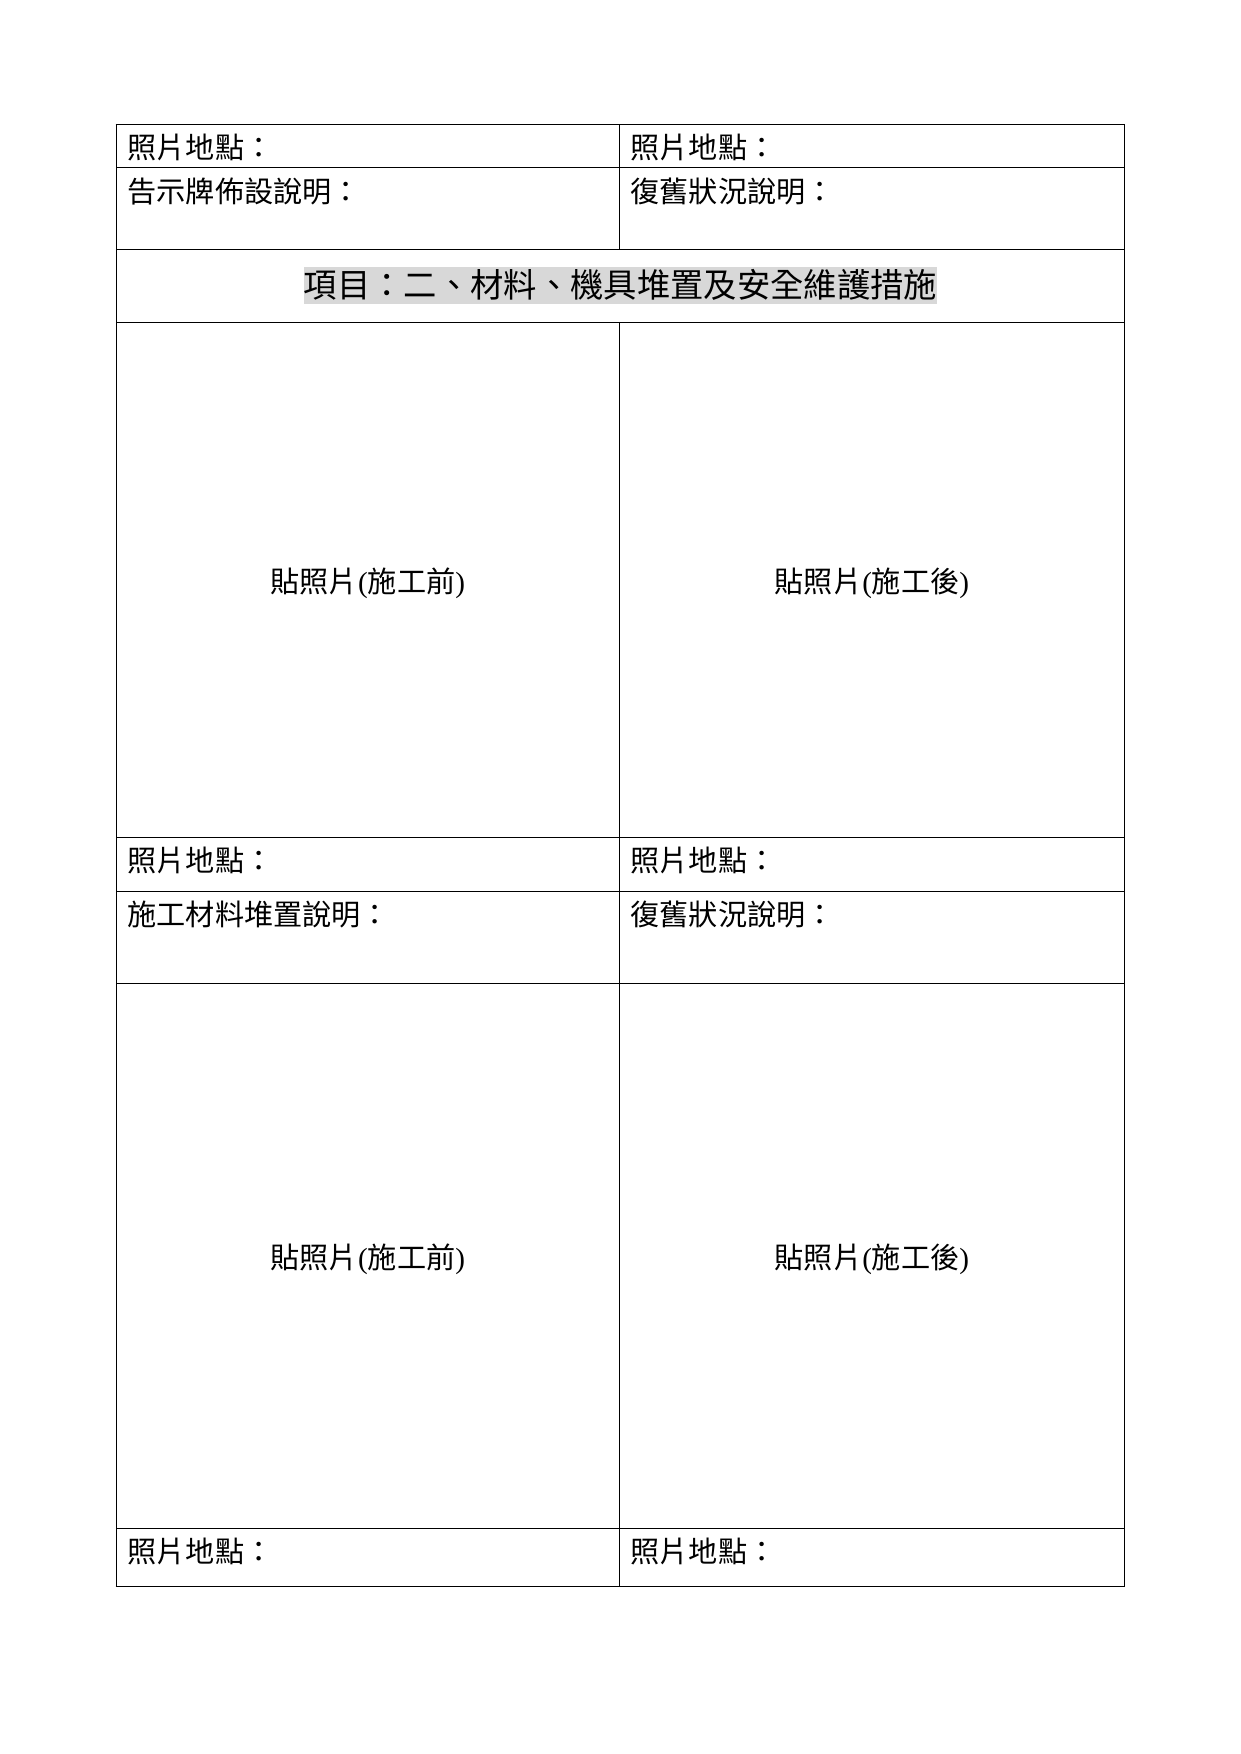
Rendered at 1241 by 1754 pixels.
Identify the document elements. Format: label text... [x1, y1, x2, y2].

table_cell 照片地點： [117, 838, 619, 891]
table_cell 貼照片(施工前) [117, 323, 619, 837]
table_cell 貼照片(施工前) [117, 984, 619, 1527]
table_cell 復舊狀況說明： [620, 892, 1124, 983]
table_cell 貼照片(施工後) [620, 984, 1124, 1527]
table_cell 照片地點： [117, 1529, 619, 1586]
table_cell 施工材料堆置說明： [117, 892, 619, 983]
table_cell 告示牌佈設說明： [117, 168, 619, 249]
table_cell 照片地點： [620, 125, 1124, 167]
table_cell 照片地點： [620, 838, 1124, 891]
table_cell 貼照片(施工後) [620, 323, 1124, 837]
table_cell 復舊狀況說明： [620, 168, 1124, 249]
table_cell 項目：二、材料、機具堆置及安全維護措施 [117, 250, 1124, 322]
table_cell 照片地點： [620, 1529, 1124, 1586]
table_cell 照片地點： [117, 125, 619, 167]
